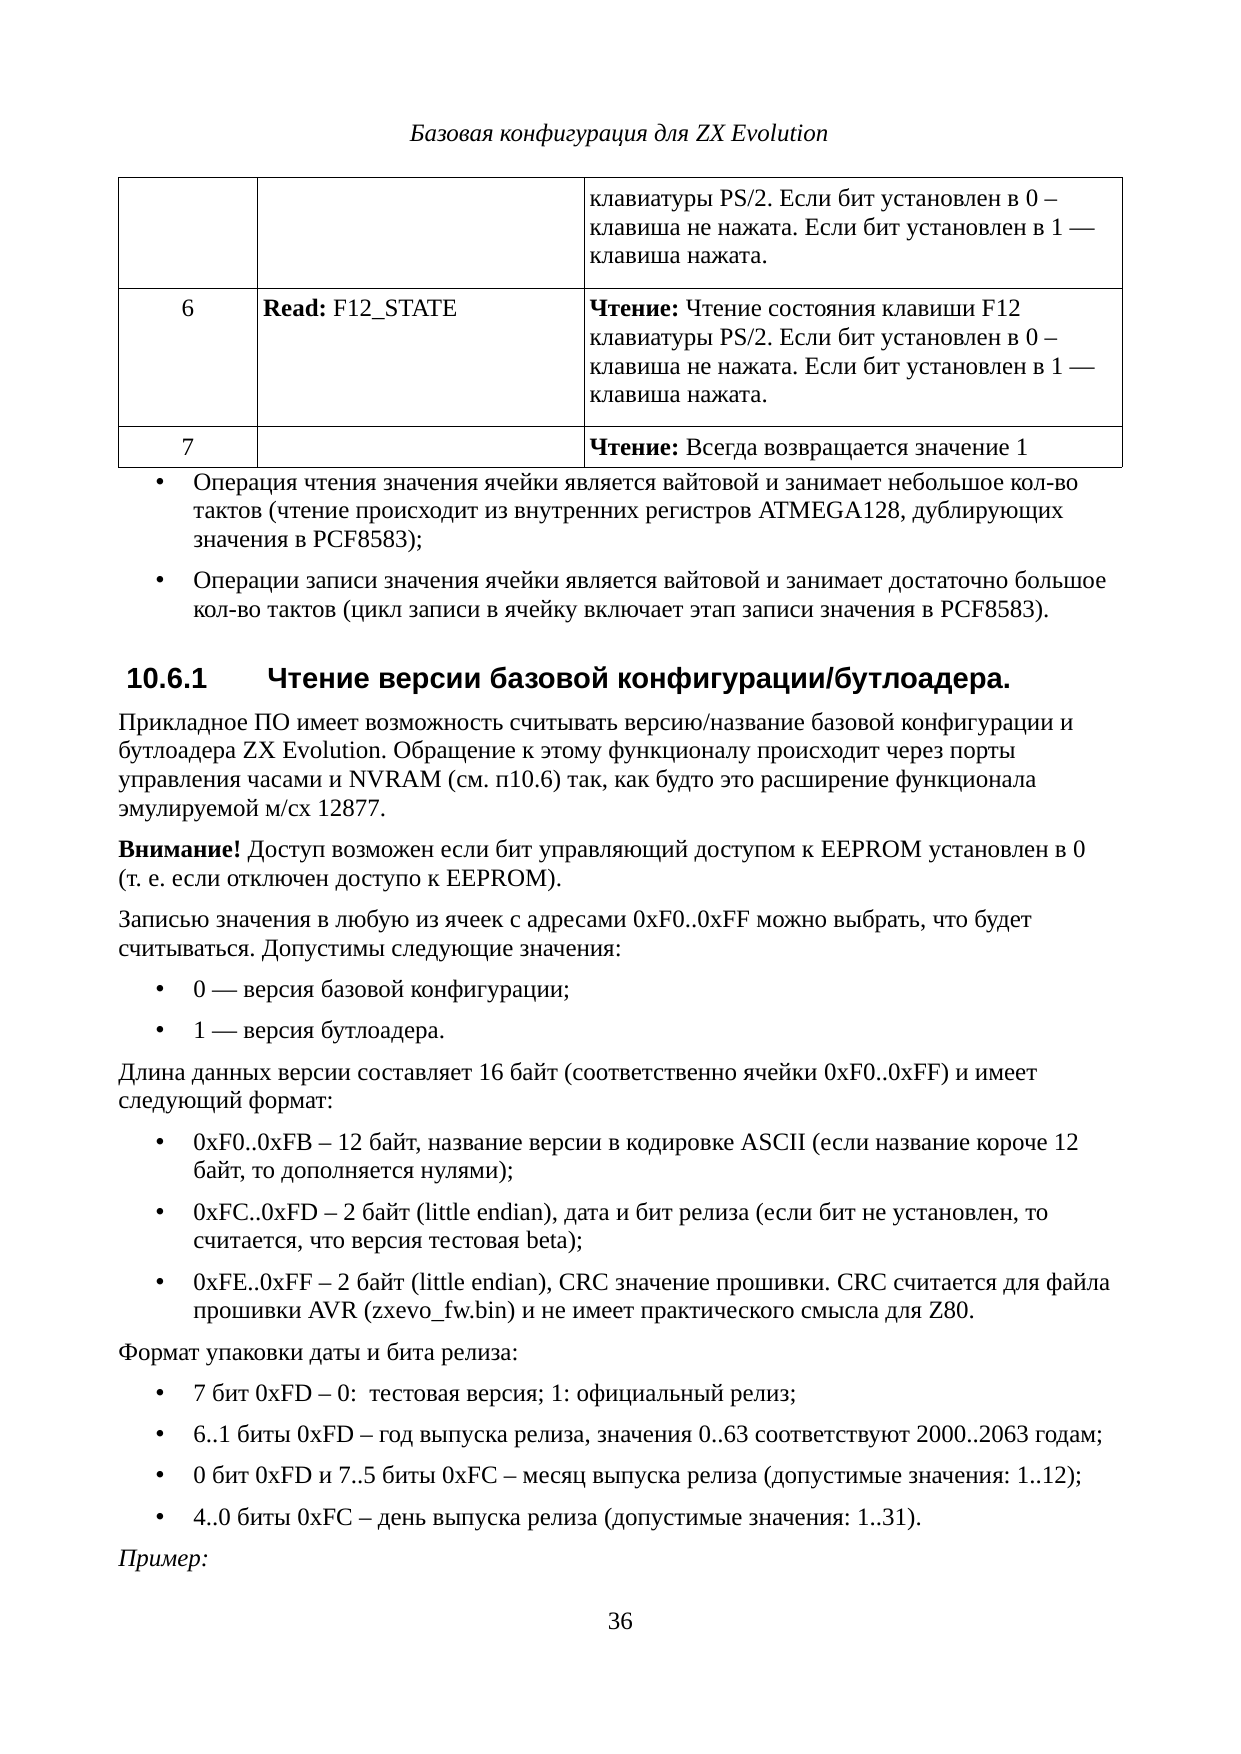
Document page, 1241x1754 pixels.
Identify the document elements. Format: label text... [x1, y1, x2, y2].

table_cell Чтение: Чтение состояния клавиши F12 клавиатуры PS/2. Если бит установлен в 0 – клавиша не нажата. Если бит установлен в 1 — клавиша нажата. [585, 289, 1122, 426]
text Внимание! Доступ возможен если бит управляющий доступом к EEPROM установлен в 0 (т. е. если отключен доступо к EEPROM). [118, 834, 1122, 892]
text Записью значения в любую из ячеек с адресами 0xF0..0xFF можно выбрать, что будет считываться. Допустимы следующие значения: [118, 904, 1122, 962]
table_cell 7 [119, 427, 257, 467]
text Формат упаковки даты и бита релиза: [118, 1337, 1122, 1365]
table_cell [258, 178, 584, 287]
list 0 бит 0xFD и 7..5 биты 0xFC – месяц выпуска релиза (допустимые значения: 1..12); [156, 1460, 1122, 1489]
text Длина данных версии составляет 16 байт (соответственно ячейки 0xF0..0xFF) и имеет следующий формат: [118, 1057, 1122, 1114]
table_cell клавиатуры PS/2. Если бит установлен в 0 – клавиша не нажата. Если бит установлен в 1 — клавиша нажата. [585, 178, 1122, 287]
table_cell [119, 178, 257, 287]
list 7 бит 0xFD – 0: тестовая версия; 1: официальный релиз; [156, 1378, 1122, 1407]
list 0 — версия базовой конфигурации; [156, 974, 1122, 1003]
list 0xFE..0xFF – 2 байт (little endian), CRC значение прошивки. CRC считается для файла прошивки AVR (zxevo_fw.bin) и не имеет практического смысла для Z80. [156, 1267, 1122, 1324]
list Операция чтения значения ячейки является вайтовой и занимает небольшое кол-во тактов (чтение происходит из внутренних регистров ATMEGA128, дублирующих значения в PCF8583); [156, 468, 1122, 553]
list 4..0 биты 0xFC – день выпуска релиза (допустимые значения: 1..31). [156, 1502, 1122, 1530]
subtitle Чтение версии базовой конфигурации/бутлоадера. [118, 661, 1122, 694]
list 0xFC..0xFD – 2 байт (little endian), дата и бит релиза (если бит не установлен, то считается, что версия тестовая beta); [156, 1197, 1122, 1254]
table_cell 6 [119, 289, 257, 426]
list 0xF0..0xFB – 12 байт, название версии в кодировке ASCII (если название короче 12 байт, то дополняется нулями); [156, 1127, 1122, 1184]
list 6..1 биты 0xFD – год выпуска релиза, значения 0..63 соответствуют 2000..2063 годам; [156, 1419, 1122, 1448]
text Прикладное ПО имеет возможность считывать версию/название базовой конфигурации и бутлоадера ZX Evolution. Обращение к этому функционалу происходит через порты управления часами и NVRAM (см. п10.6) так, как будто это расширение функционала эмулируемой м/сх 12877. [118, 707, 1122, 822]
table_cell Чтение: Всегда возвращается значение 1 [585, 427, 1122, 467]
table_cell Read: F12_STATE [258, 289, 584, 426]
list Операции записи значения ячейки является вайтовой и занимает достаточно большое кол-во тактов (цикл записи в ячейку включает этап записи значения в PCF8583). [156, 566, 1122, 623]
table_cell [258, 427, 584, 467]
list 1 — версия бутлоадера. [156, 1015, 1122, 1044]
text Пример: [118, 1543, 1122, 1572]
